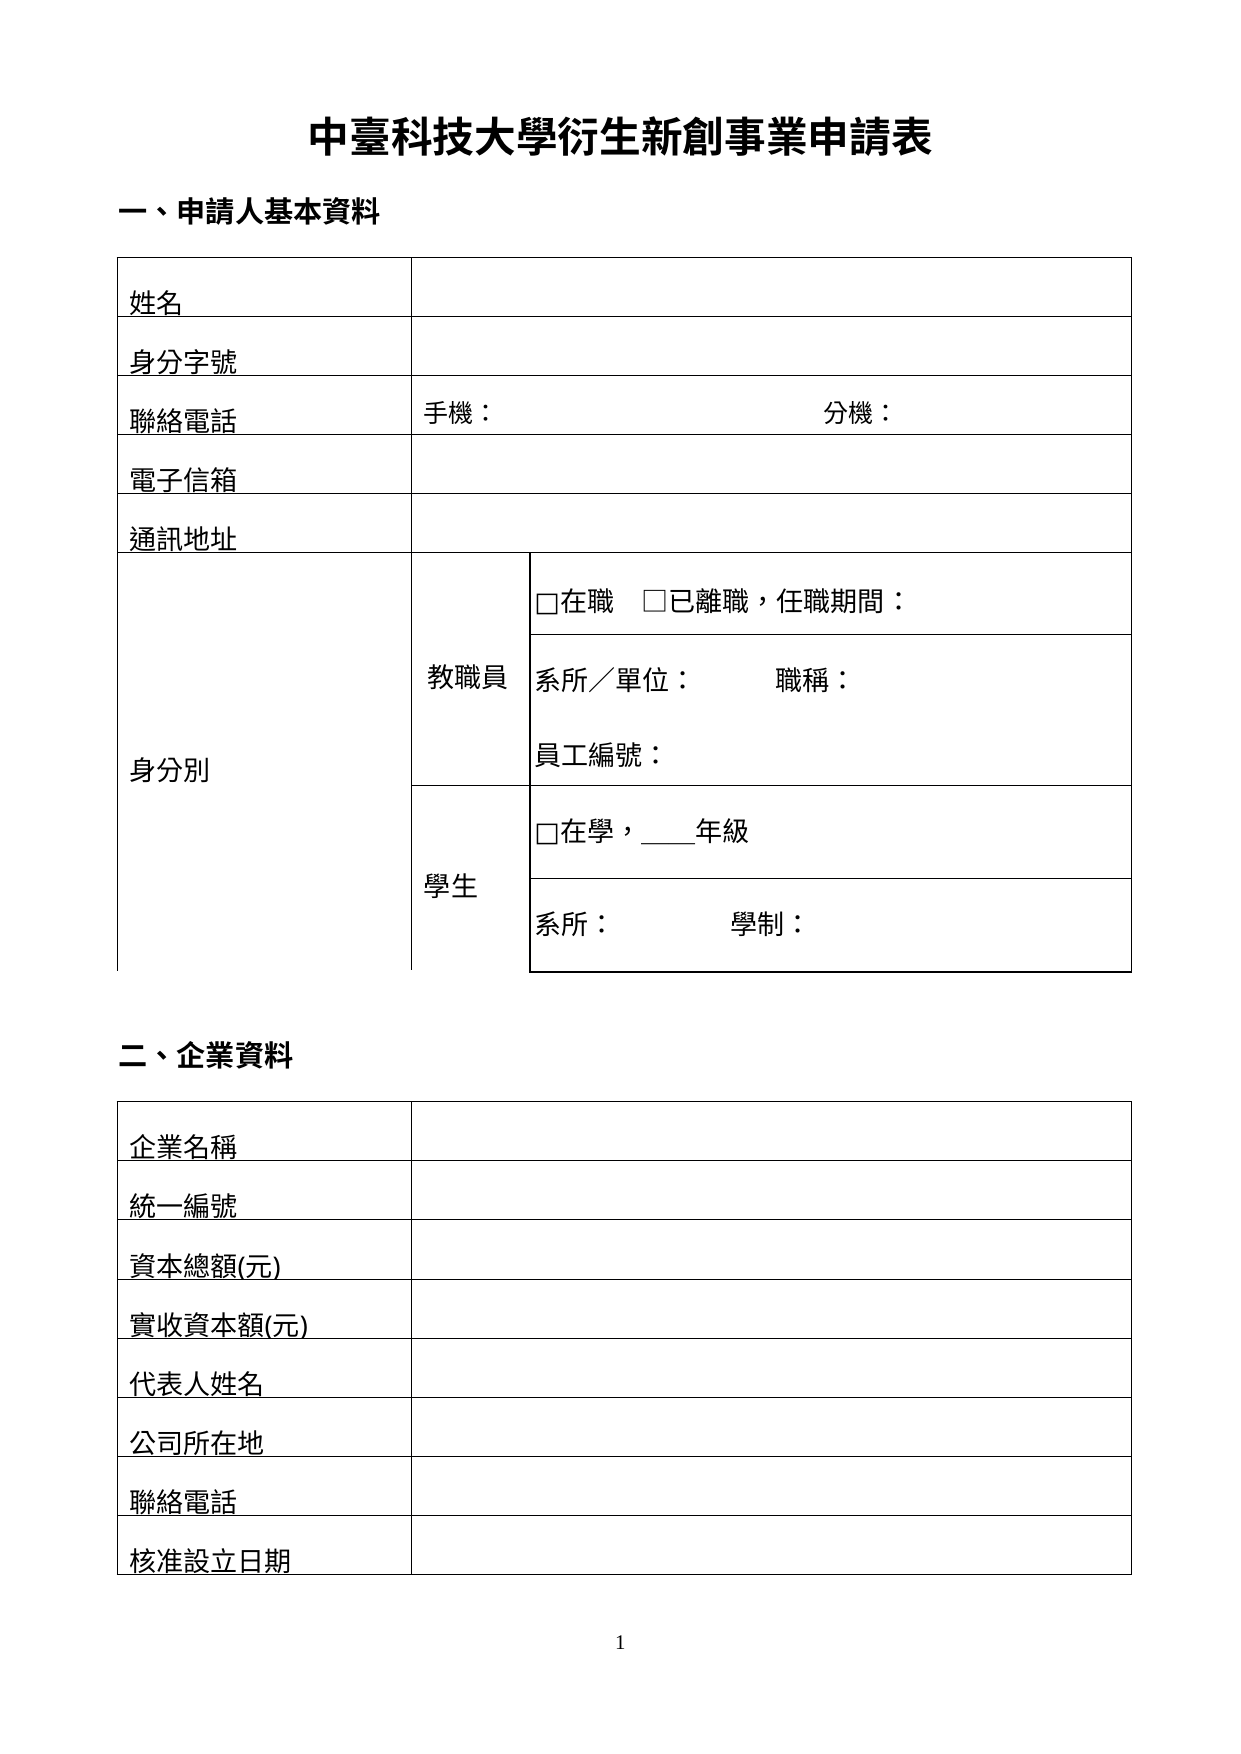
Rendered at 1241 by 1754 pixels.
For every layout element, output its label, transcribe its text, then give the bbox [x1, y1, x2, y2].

table_cell 教職員 [412, 553, 529, 785]
table_cell 身分字號 [118, 317, 411, 375]
table_cell 資本總額(元) [118, 1220, 411, 1278]
table_cell □在職 □已離職，任職期間： [531, 553, 1131, 634]
table_cell [412, 317, 1131, 375]
text 中臺科技大學衍生新創事業申請表 [118, 91, 1122, 166]
table_cell 聯絡電話 [118, 1457, 411, 1515]
table_header 姓名 [118, 258, 411, 316]
table_cell 電子信箱 [118, 435, 411, 493]
table_cell □在學，＿＿年級 □已離校，在學期間： [531, 786, 1131, 878]
table_cell [412, 435, 1131, 493]
table_cell 統一編號 [118, 1161, 411, 1219]
text 一、申請人基本資料 [118, 166, 1122, 241]
table_cell 學生 [412, 786, 529, 971]
table_cell [412, 494, 1131, 552]
table_cell [412, 1516, 1131, 1574]
table_cell 實收資本額(元) [118, 1280, 411, 1337]
table_header [412, 258, 1131, 316]
text 二、企業資料 [118, 1010, 1122, 1085]
table_cell 公司所在地 [118, 1398, 411, 1456]
table_cell 身分別 [118, 553, 412, 971]
table_cell 聯絡電話 [118, 376, 411, 434]
table_header 企業名稱 [118, 1102, 411, 1160]
table_cell [412, 1220, 1131, 1278]
table_cell 系所／單位： 職稱： 員工編號： [531, 635, 1131, 785]
table_cell [412, 1457, 1131, 1515]
table_cell [412, 1161, 1131, 1219]
table_cell 手機： 分機： [412, 376, 1131, 434]
table_cell 通訊地址 [118, 494, 411, 552]
table_cell [412, 1280, 1131, 1337]
table_cell 代表人姓名 [118, 1339, 411, 1397]
table_cell [412, 1339, 1131, 1397]
table_header [412, 1102, 1131, 1160]
table_cell [412, 1398, 1131, 1456]
table_cell 核准設立日期 [118, 1516, 411, 1574]
table_cell 系所： 學制： 學號： [531, 879, 1131, 971]
